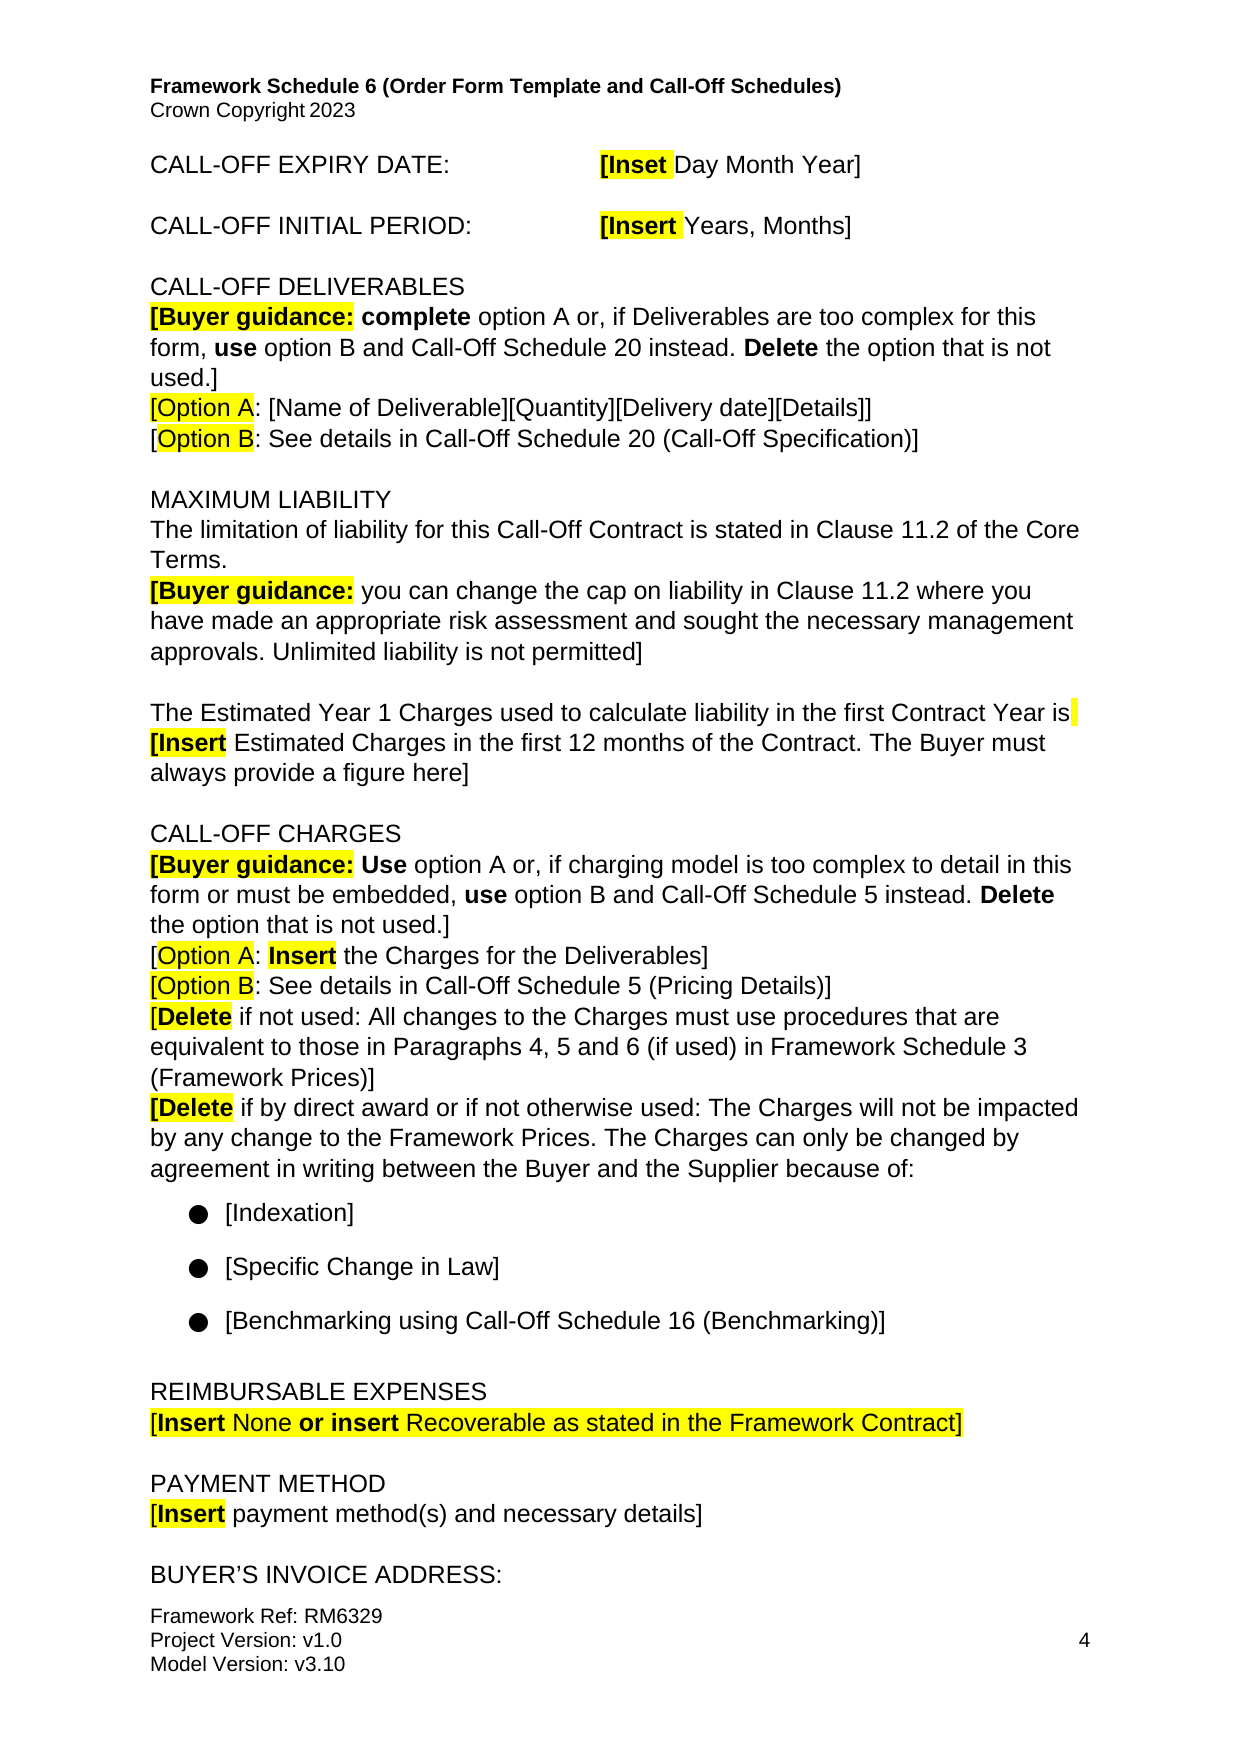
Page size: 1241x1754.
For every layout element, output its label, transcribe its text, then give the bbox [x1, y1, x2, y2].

text CALL-OFF EXPIRY DATE: [Inset Day Month Year] [150, 150, 1090, 179]
text CALL-OFF CHARGES [150, 819, 1090, 848]
text The Estimated Year 1 Charges used to calculate liability in the first Contract Year is [Insert Estimated Charges in the first 12 months of the Contract. The Buyer must always provide a figure here] [150, 697, 1090, 787]
list [Indexation] [187, 1184, 1090, 1235]
text [Option B: See details in Call-Off Schedule 20 (Call-Off Specification)] [150, 424, 1090, 452]
text [Buyer guidance: complete option A or, if Deliverables are too complex for this form, use option B and Call-Off Schedule 20 instead. Delete the option that is not used.] [150, 302, 1090, 392]
text CALL-OFF DELIVERABLES [150, 272, 1090, 300]
text [Buyer guidance: you can change the cap on liability in Clause 11.2 where you have made an appropriate risk assessment and sought the necessary management approvals. Unlimited liability is not permitted] [150, 576, 1090, 665]
text [Buyer guidance: Use option A or, if charging model is too complex to detail in this form or must be embedded, use option B and Call-Off Schedule 5 instead. Delete the option that is not used.] [150, 849, 1090, 939]
text [Delete if not used: All changes to the Charges must use procedures that are equivalent to those in Paragraphs 4, 5 and 6 (if used) in Framework Schedule 3 (Framework Prices)] [150, 1002, 1090, 1091]
text PAYMENT METHOD [150, 1469, 1090, 1497]
text MAXIMUM LIABILITY [150, 484, 1090, 513]
text REIMBURSABLE EXPENSES [150, 1377, 1090, 1406]
text [Delete if by direct award or if not otherwise used: The Charges will not be impacted by any change to the Framework Prices. The Charges can only be changed by agreement in writing between the Buyer and the Supplier because of: [150, 1093, 1090, 1182]
text [Option A: [Name of Deliverable][Quantity][Delivery date][Details]] [150, 393, 1090, 422]
text BUYER’S INVOICE ADDRESS: [150, 1560, 1090, 1589]
text CALL-OFF INITIAL PERIOD: [Insert Years, Months] [150, 211, 1090, 239]
text [Option A: Insert the Charges for the Deliverables] [150, 941, 1090, 969]
text [Insert payment method(s) and necessary details] [150, 1499, 1090, 1528]
list [Specific Change in Law] [187, 1238, 1090, 1290]
text [Insert None or insert Recoverable as stated in the Framework Contract] [150, 1408, 1090, 1437]
text The limitation of liability for this Call-Off Contract is stated in Clause 11.2 of the Core Terms. [150, 515, 1090, 574]
text [Option B: See details in Call-Off Schedule 5 (Pricing Details)] [150, 971, 1090, 1000]
list [Benchmarking using Call-Off Schedule 16 (Benchmarking)] [187, 1293, 1090, 1344]
